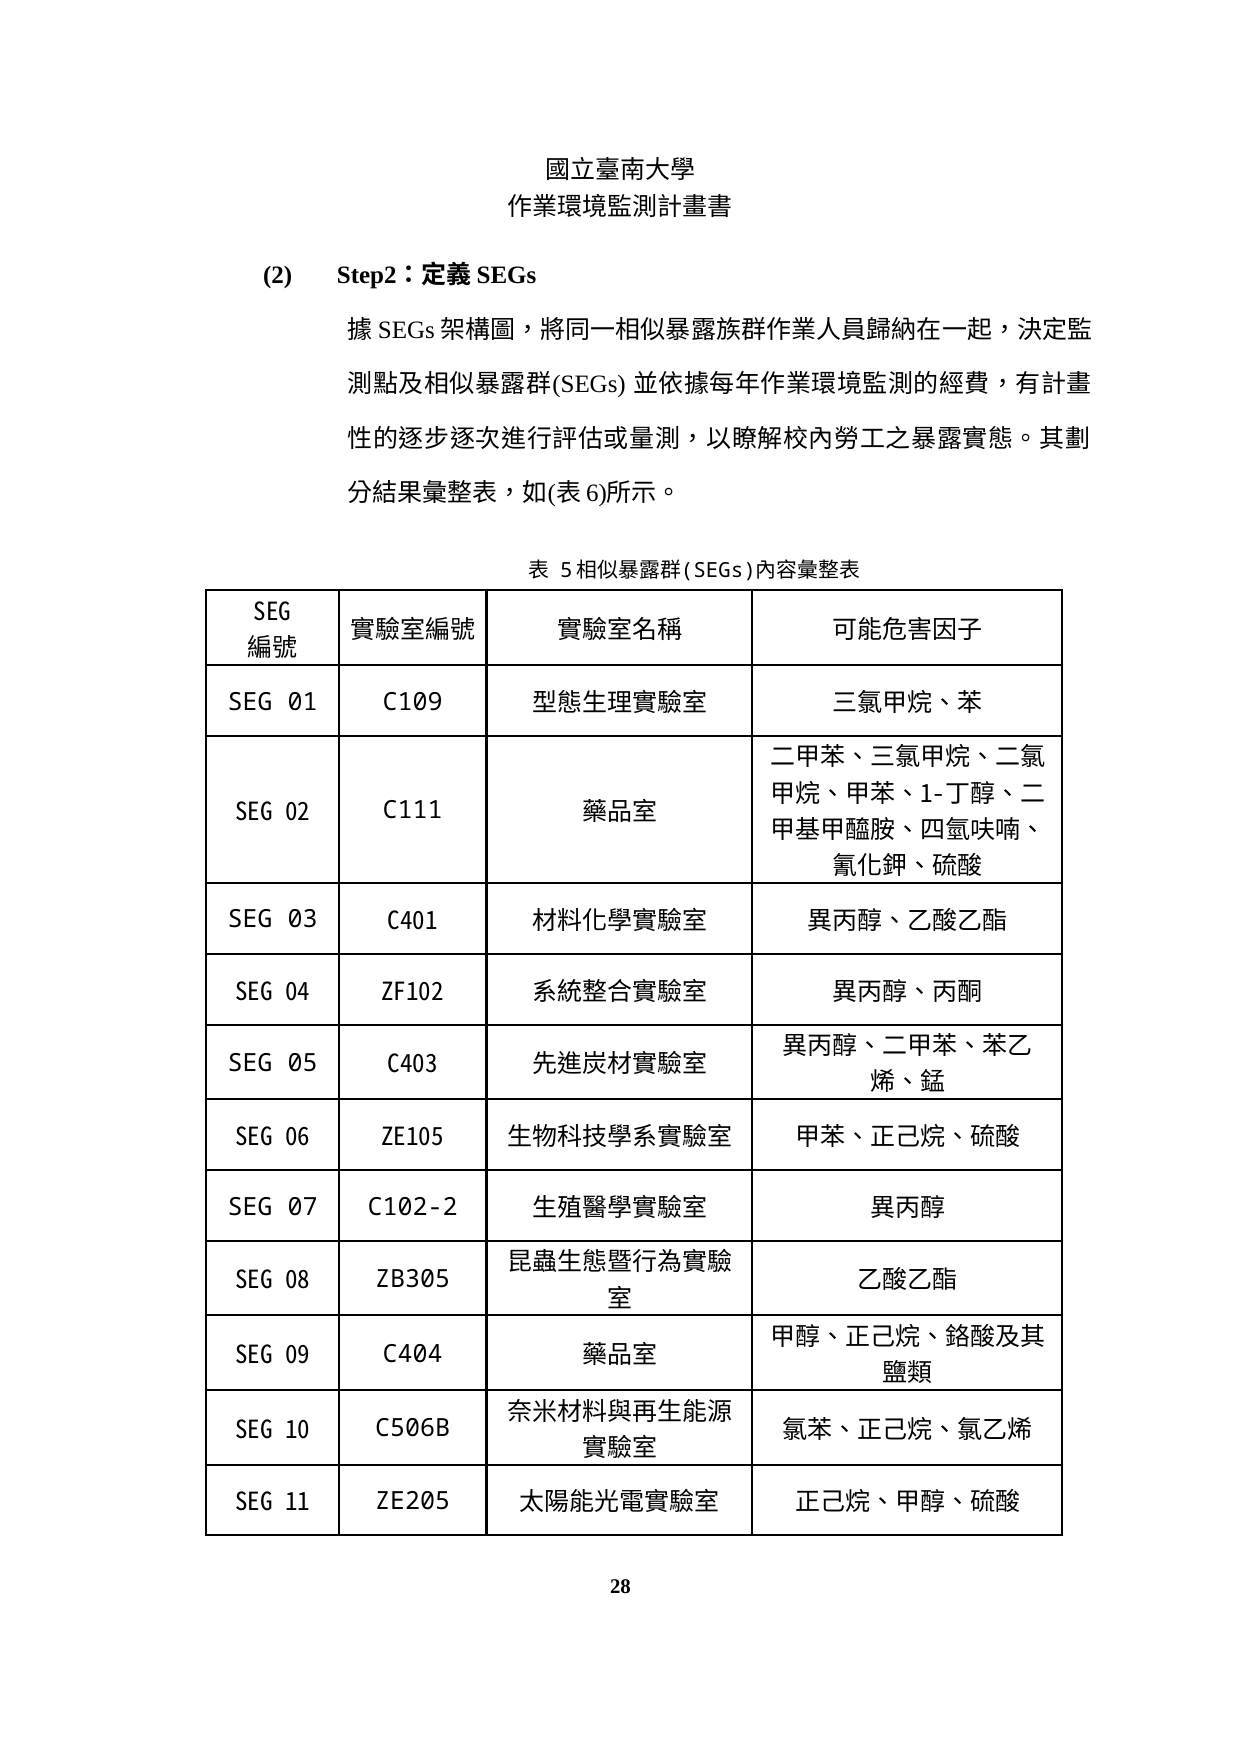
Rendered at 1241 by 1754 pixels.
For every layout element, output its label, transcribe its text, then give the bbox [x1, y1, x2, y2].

subtitle 據SEGs架構圖，將同一相似暴露族群作業人員歸納在一起，決定監測點及相似暴露群(SEGs) 並依據每年作業環境監測的經費，有計畫性的逐步逐次進行評估或量測，以瞭解校內勞工之暴露實態。其劃分結果彙整表，如(表6)所示。 [347, 309, 1092, 326]
table_cell SEG 11 [207, 1497, 338, 1534]
list Step2：定義SEGs [263, 255, 1092, 291]
table_cell 正己烷、甲醇、硫酸 [753, 1497, 1061, 1534]
table_cell 太陽能光電實驗室 [488, 1497, 751, 1534]
table_cell ZE205 [340, 1497, 485, 1534]
